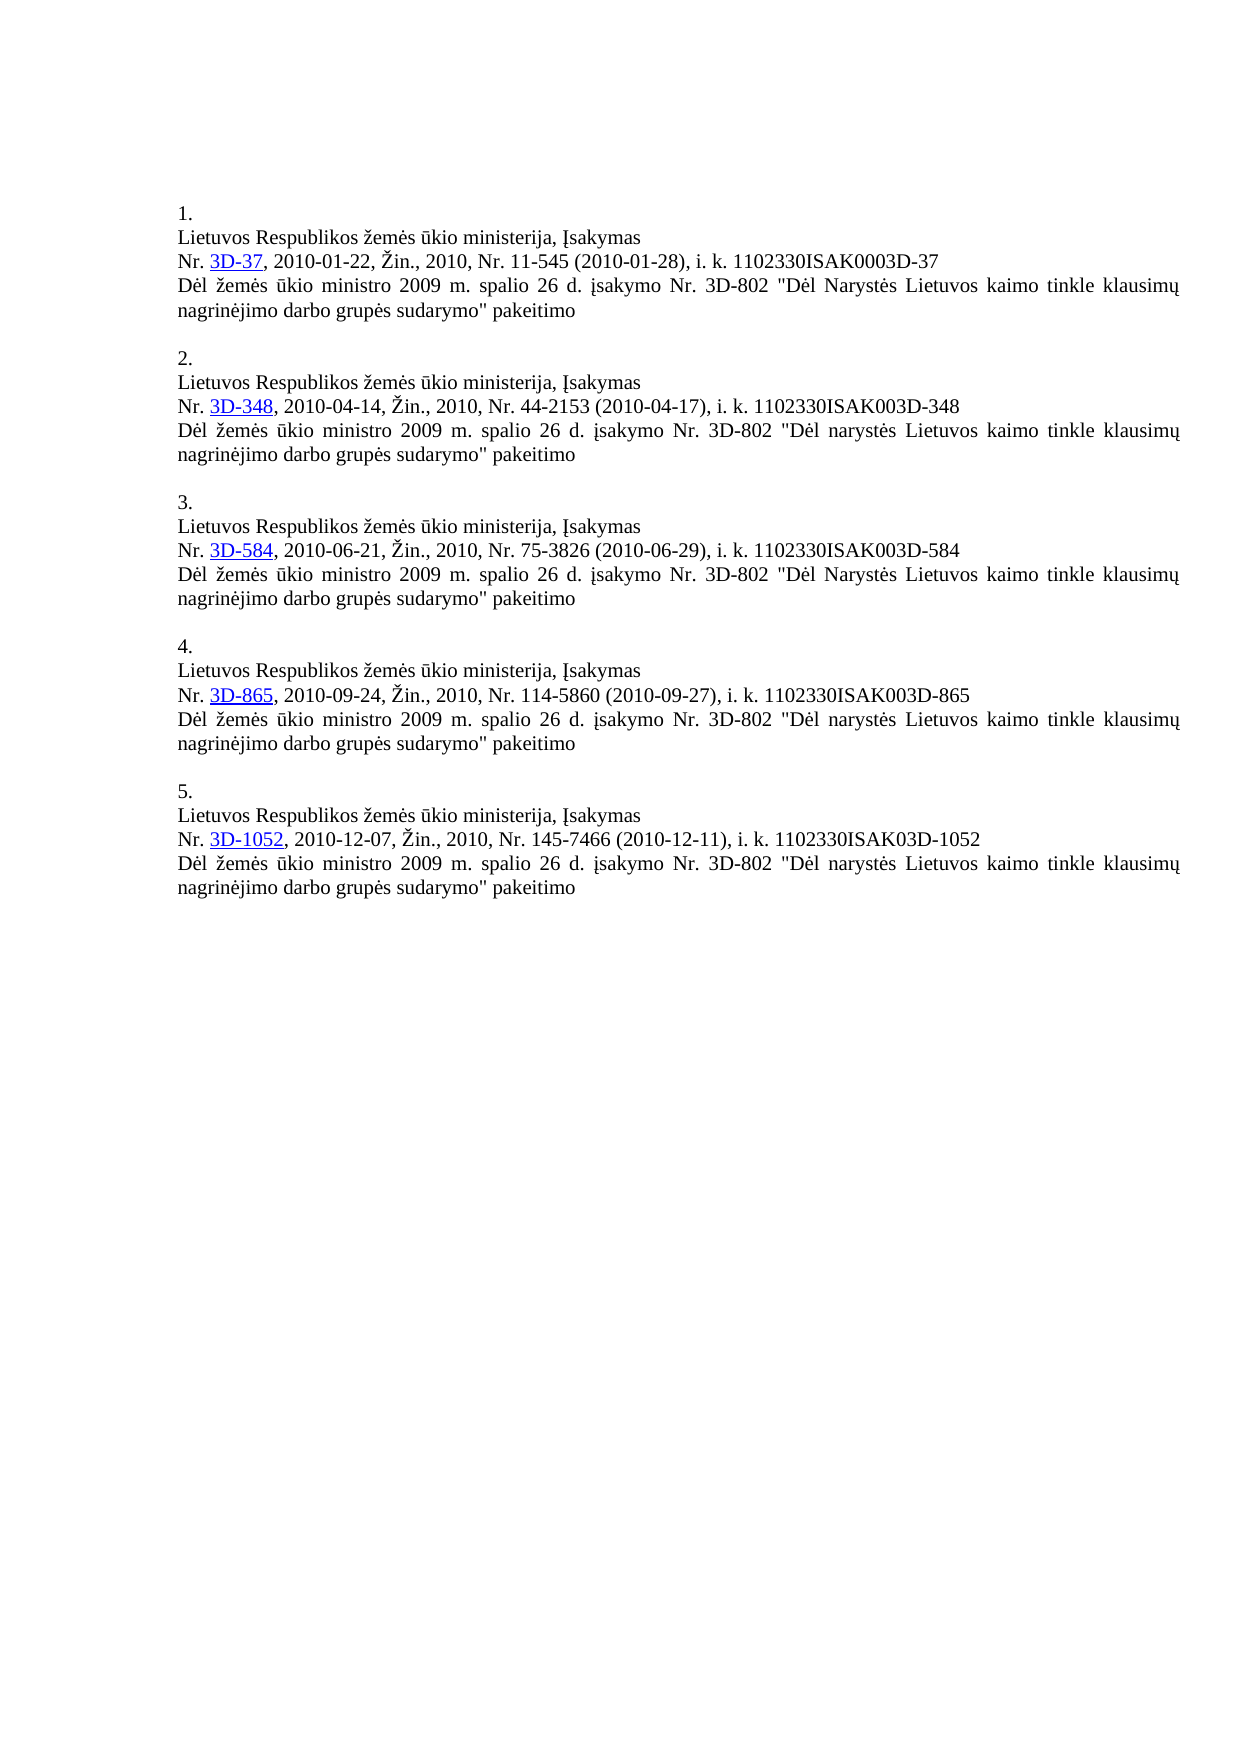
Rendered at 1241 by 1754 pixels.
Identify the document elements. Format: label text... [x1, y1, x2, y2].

text Nr. 3D-1052, 2010-12-07, Žin., 2010, Nr. 145-7466 (2010-12-11), i. k. 1102330ISAK03D-1052 [177, 827, 1181, 851]
text Dėl žemės ūkio ministro 2009 m. spalio 26 d. įsakymo Nr. 3D-802 "Dėl narystės Lietuvos kaimo tinkle klausimų nagrinėjimo darbo grupės sudarymo" pakeitimo [177, 851, 1181, 899]
text 1. [177, 201, 1181, 225]
text Lietuvos Respublikos žemės ūkio ministerija, Įsakymas [177, 658, 1181, 682]
text Nr. 3D-584, 2010-06-21, Žin., 2010, Nr. 75-3826 (2010-06-29), i. k. 1102330ISAK003D-584 [177, 538, 1181, 562]
text 4. [177, 634, 1181, 658]
text 2. [177, 346, 1181, 370]
text Dėl žemės ūkio ministro 2009 m. spalio 26 d. įsakymo Nr. 3D-802 "Dėl Narystės Lietuvos kaimo tinkle klausimų nagrinėjimo darbo grupės sudarymo" pakeitimo [177, 273, 1181, 322]
text Dėl žemės ūkio ministro 2009 m. spalio 26 d. įsakymo Nr. 3D-802 "Dėl narystės Lietuvos kaimo tinkle klausimų nagrinėjimo darbo grupės sudarymo" pakeitimo [177, 707, 1181, 755]
text 3. [177, 490, 1181, 514]
text Nr. 3D-348, 2010-04-14, Žin., 2010, Nr. 44-2153 (2010-04-17), i. k. 1102330ISAK003D-348 [177, 394, 1181, 418]
text Lietuvos Respublikos žemės ūkio ministerija, Įsakymas [177, 225, 1181, 249]
text Dėl žemės ūkio ministro 2009 m. spalio 26 d. įsakymo Nr. 3D-802 "Dėl narystės Lietuvos kaimo tinkle klausimų nagrinėjimo darbo grupės sudarymo" pakeitimo [177, 418, 1181, 466]
text Lietuvos Respublikos žemės ūkio ministerija, Įsakymas [177, 514, 1181, 538]
text Nr. 3D-37, 2010-01-22, Žin., 2010, Nr. 11-545 (2010-01-28), i. k. 1102330ISAK0003D-37 [177, 249, 1181, 273]
text Dėl žemės ūkio ministro 2009 m. spalio 26 d. įsakymo Nr. 3D-802 "Dėl Narystės Lietuvos kaimo tinkle klausimų nagrinėjimo darbo grupės sudarymo" pakeitimo [177, 562, 1181, 610]
text 5. [177, 779, 1181, 803]
text Lietuvos Respublikos žemės ūkio ministerija, Įsakymas [177, 370, 1181, 394]
text Lietuvos Respublikos žemės ūkio ministerija, Įsakymas [177, 803, 1181, 827]
text Nr. 3D-865, 2010-09-24, Žin., 2010, Nr. 114-5860 (2010-09-27), i. k. 1102330ISAK003D-865 [177, 682, 1181, 707]
